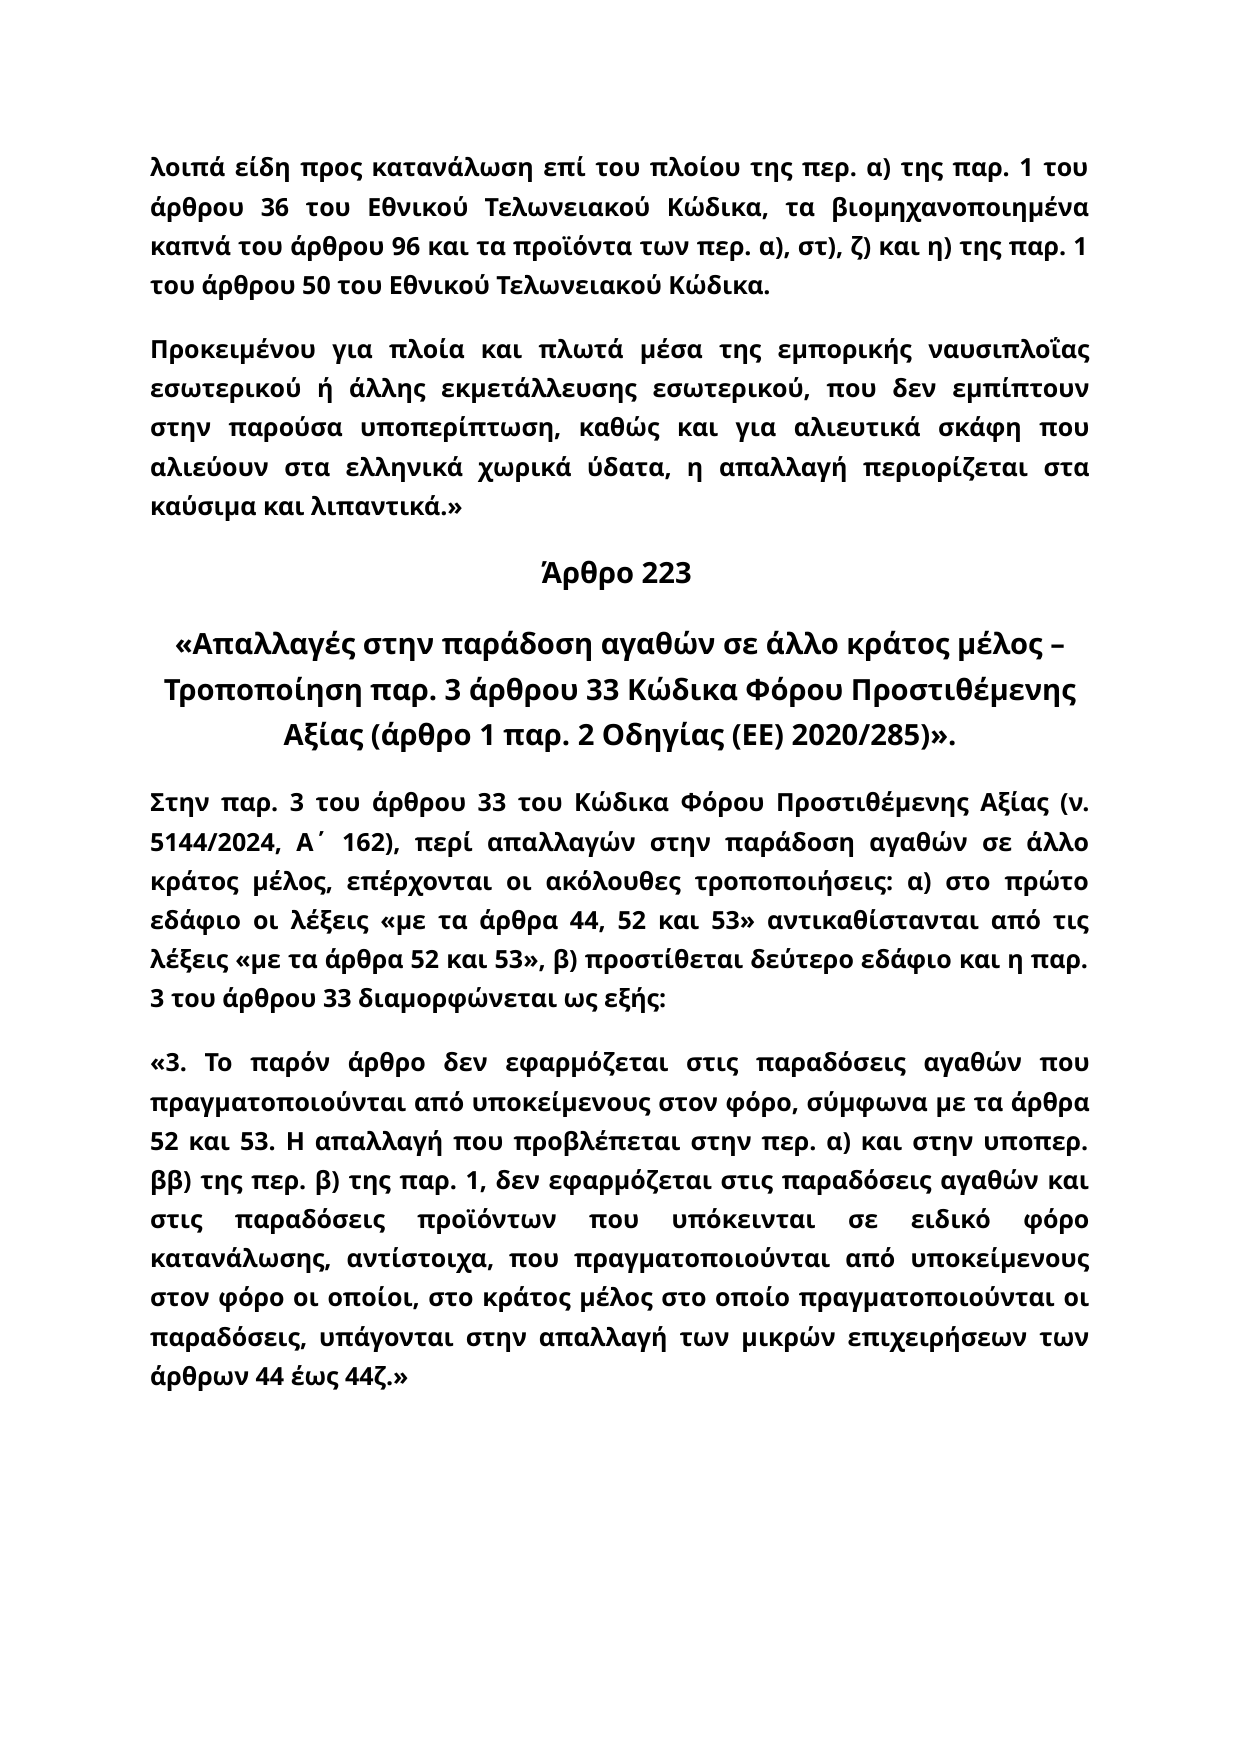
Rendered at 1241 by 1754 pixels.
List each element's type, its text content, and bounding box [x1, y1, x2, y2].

subtitle Άρθρο 223 [150, 552, 1090, 592]
text λοιπά είδη προς κατανάλωση επί του πλοίου της περ. α) της παρ. 1 του άρθρου 36 του Εθνικού Τελωνειακού Κώδικα, τα βιομηχανοποιημένα καπνά του άρθρου 96 και τα προϊόντα των περ. α), στ), ζ) και η) της παρ. 1 του άρθρου 50 του Εθνικού Τελωνειακού Κώδικα. [150, 150, 1090, 302]
subtitle «Απαλλαγές στην παράδοση αγαθών σε άλλο κράτος μέλος – Τροποποίηση παρ. 3 άρθρου 33 Κώδικα Φόρου Προστιθέμενης Αξίας (άρθρο 1 παρ. 2 Οδηγίας (ΕΕ) 2020/285)». [150, 623, 1090, 754]
text Προκειμένου για πλοία και πλωτά μέσα της εμπορικής ναυσιπλοΐας εσωτερικού ή άλλης εκμετάλλευσης εσωτερικού, που δεν εμπίπτουν στην παρούσα υποπερίπτωση, καθώς και για αλιευτικά σκάφη που αλιεύουν στα ελληνικά χωρικά ύδατα, η απαλλαγή περιορίζεται στα καύσιμα και λιπαντικά.» [150, 332, 1090, 522]
text Στην παρ. 3 του άρθρου 33 του Κώδικα Φόρου Προστιθέμενης Αξίας (ν. 5144/2024, Α΄ 162), περί απαλλαγών στην παράδοση αγαθών σε άλλο κράτος μέλος, επέρχονται οι ακόλουθες τροποποιήσεις: α) στο πρώτο εδάφιο οι λέξεις «με τα άρθρα 44, 52 και 53» αντικαθίστανται από τις λέξεις «με τα άρθρα 52 και 53», β) προστίθεται δεύτερο εδάφιο και η παρ. 3 του άρθρου 33 διαμορφώνεται ως εξής: [150, 785, 1090, 1015]
text «3. Το παρόν άρθρο δεν εφαρμόζεται στις παραδόσεις αγαθών που πραγματοποιούνται από υποκείμενους στον φόρο, σύμφωνα με τα άρθρα 52 και 53. Η απαλλαγή που προβλέπεται στην περ. α) και στην υποπερ. ββ) της περ. β) της παρ. 1, δεν εφαρμόζεται στις παραδόσεις αγαθών και στις παραδόσεις προϊόντων που υπόκεινται σε ειδικό φόρο κατανάλωσης, αντίστοιχα, που πραγματοποιούνται από υποκείμενους στον φόρο οι οποίοι, στο κράτος μέλος στο οποίο πραγματοποιούνται οι παραδόσεις, υπάγονται στην απαλλαγή των μικρών επιχειρήσεων των άρθρων 44 έως 44ζ.» [150, 1045, 1090, 1392]
